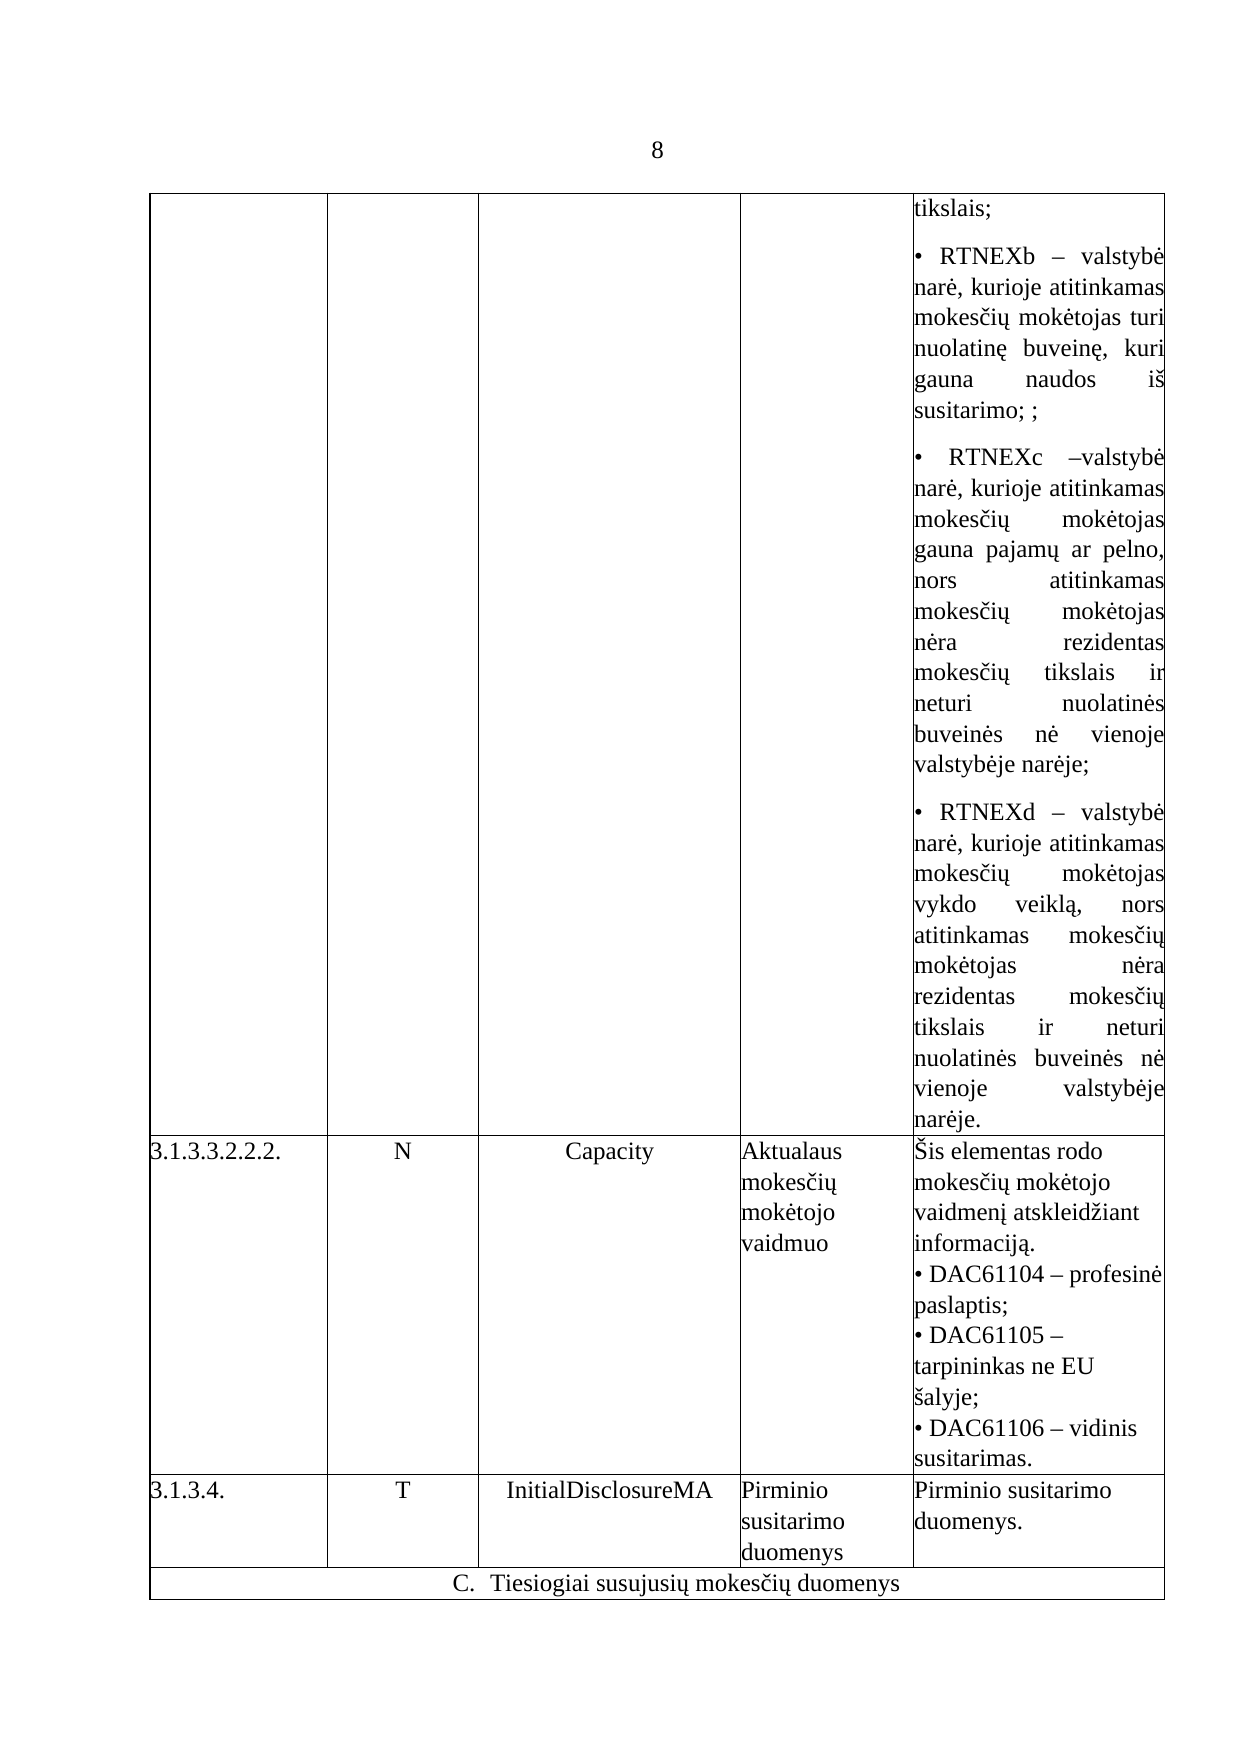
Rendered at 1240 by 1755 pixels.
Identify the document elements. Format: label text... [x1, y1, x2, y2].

table_cell Pirminio susitarimo duomenys. [914, 1475, 1164, 1567]
table_cell [479, 194, 740, 1135]
table_cell Aktualaus mokesčių mokėtojo vaidmuo [741, 1136, 913, 1474]
table_cell InitialDisclosureMA [479, 1475, 740, 1567]
table_cell 3.1.3.4. [151, 1475, 327, 1567]
table_cell [741, 194, 913, 1135]
table_cell T [328, 1475, 478, 1567]
table_cell Šis elementas rodo mokesčių mokėtojo vaidmenį atskleidžiant informaciją. • DAC61104 – profesinė paslaptis; • DAC61105 – tarpininkas ne EU šalyje; • DAC61106 – vidinis susitarimas. [914, 1136, 1164, 1474]
table_cell N [328, 1136, 478, 1474]
table_cell 3.1.3.3.2.2.2. [151, 1136, 327, 1474]
table_cell C. Tiesiogiai susujusių mokesčių duomenys [151, 1568, 1164, 1599]
table_cell Capacity [479, 1136, 740, 1474]
table_cell Pirminio susitarimo duomenys [741, 1475, 913, 1567]
table_cell [151, 194, 327, 1135]
table_cell [328, 194, 478, 1135]
table_cell tikslais; • RTNEXb – valstybė narė, kurioje atitinkamas mokesčių mokėtojas turi nuolatinę buveinę, kuri gauna naudos iš susitarimo; ; • RTNEXc –valstybė narė, kurioje atitinkamas mokesčių mokėtojas gauna pajamų ar pelno, nors atitinkamas mokesčių mokėtojas nėra rezidentas mokesčių tikslais ir neturi nuolatinės buveinės nė vienoje valstybėje narėje; • RTNEXd – valstybė narė, kurioje atitinkamas mokesčių mokėtojas vykdo veiklą, nors atitinkamas mokesčių mokėtojas nėra rezidentas mokesčių tikslais ir neturi nuolatinės buveinės nė vienoje valstybėje narėje. [914, 194, 1164, 1135]
